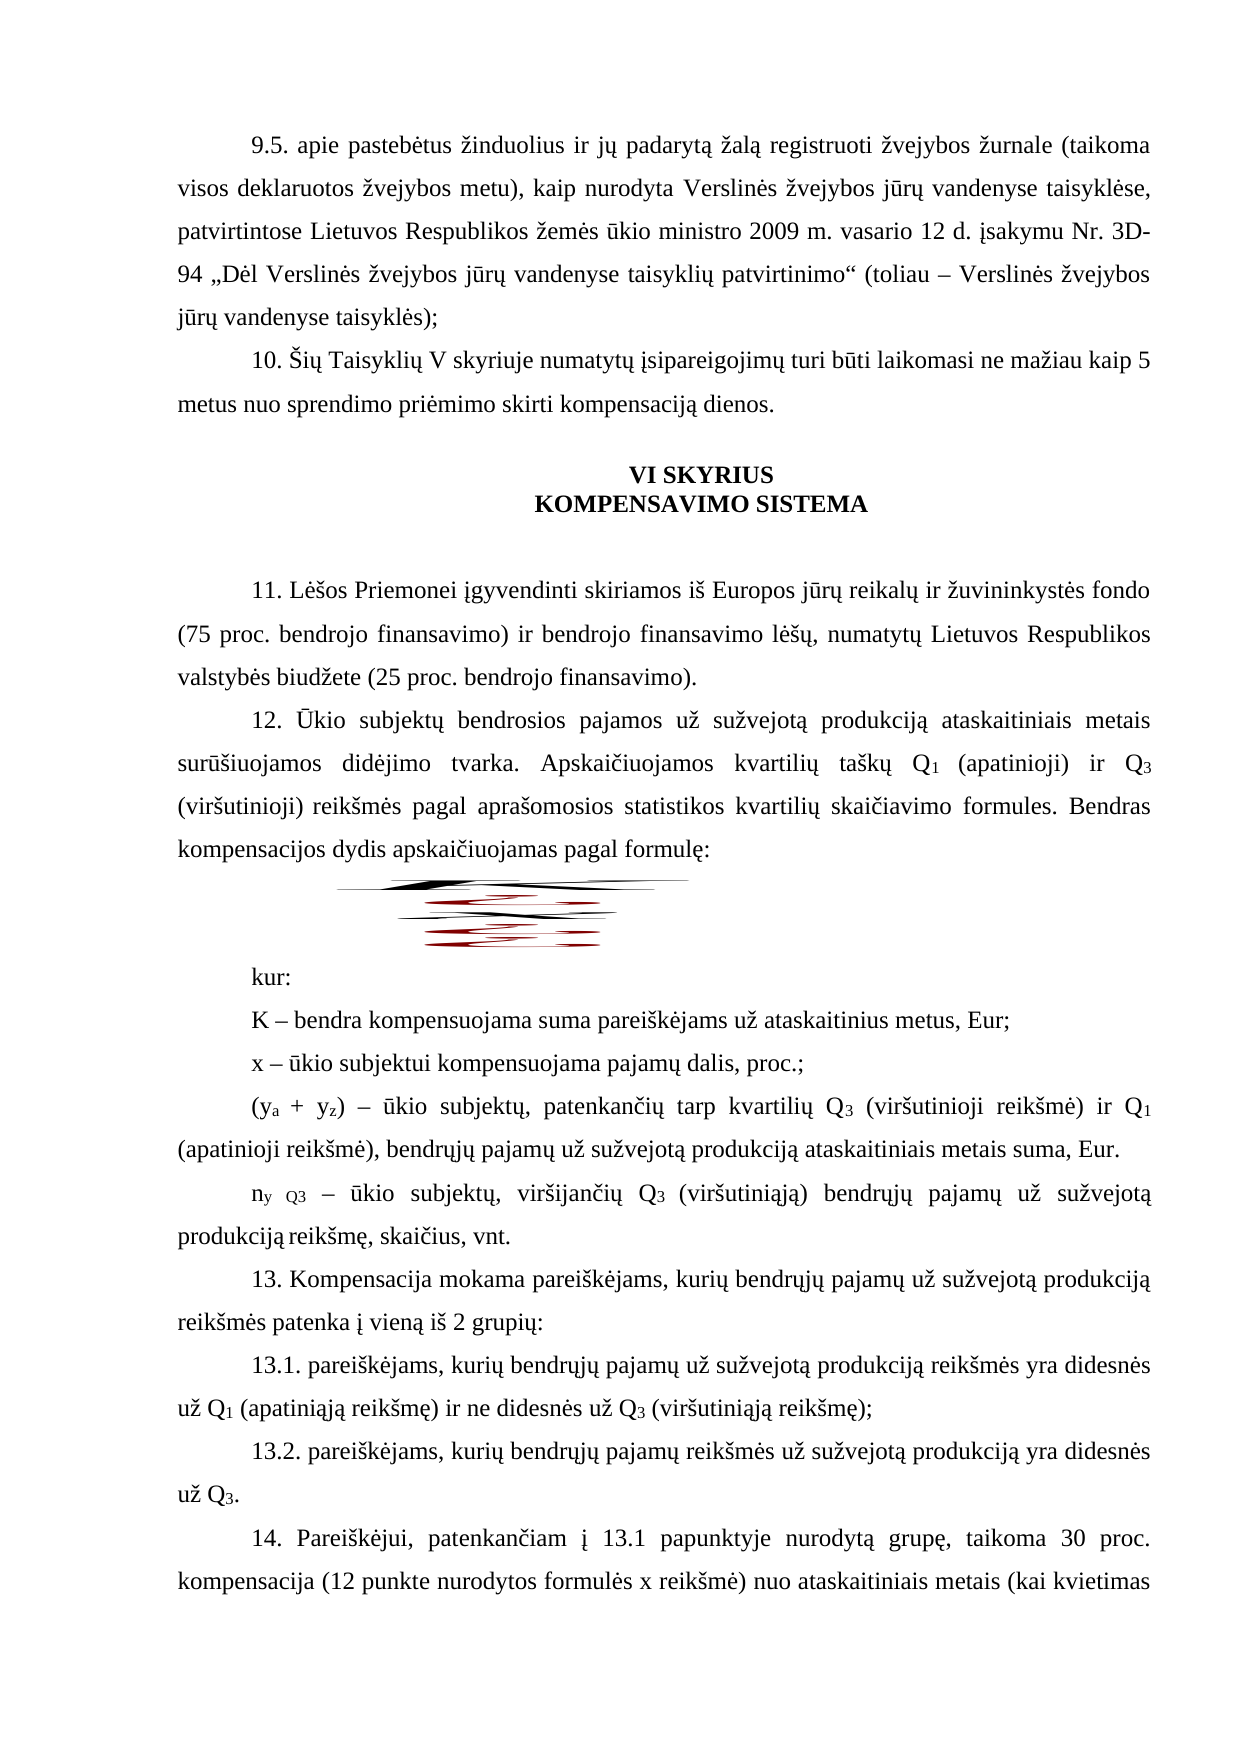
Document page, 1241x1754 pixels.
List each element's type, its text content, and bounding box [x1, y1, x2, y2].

text kur: [177, 962, 1152, 991]
text 9.5. apie pastebėtus žinduolius ir jų padarytą žalą registruoti žvejybos žurnale (taikoma visos deklaruotos žvejybos metu), kaip nurodyta Verslinės žvejybos jūrų vandenyse taisyklėse, patvirtintose Lietuvos Respublikos žemės ūkio ministro 2009 m. vasario 12 d. įsakymu Nr. 3D-94 „Dėl Verslinės žvejybos jūrų vandenyse taisyklių patvirtinimo“ (toliau – Verslinės žvejybos jūrų vandenyse taisyklės); [177, 130, 1152, 331]
text (ya + yz) – ūkio subjektų, patenkančių tarp kvartilių Q3 (viršutinioji reikšmė) ir Q1 (apatinioji reikšmė), bendrųjų pajamų už sužvejotą produkciją ataskaitiniais metais suma, Eur. [177, 1091, 1152, 1163]
text K – bendra kompensuojama suma pareiškėjams už ataskaitinius metus, Eur; [177, 1005, 1152, 1034]
text 11. Lėšos Priemonei įgyvendinti skiriamos iš Europos jūrų reikalų ir žuvininkystės fondo (75 proc. bendrojo finansavimo) ir bendrojo finansavimo lėšų, numatytų Lietuvos Respublikos valstybės biudžete (25 proc. bendrojo finansavimo). [177, 576, 1152, 691]
text 10. Šių Taisyklių V skyriuje numatytų įsipareigojimų turi būti laikomasi ne mažiau kaip 5 metus nuo sprendimo priėmimo skirti kompensaciją dienos. [177, 346, 1152, 417]
text x – ūkio subjektui kompensuojama pajamų dalis, proc.; [177, 1048, 1152, 1077]
text 13.1. pareiškėjams, kurių bendrųjų pajamų už sužvejotą produkciją reikšmės yra didesnės už Q1 (apatiniąją reikšmę) ir ne didesnės už Q3 (viršutiniąją reikšmę); [177, 1350, 1152, 1422]
text 13.2. pareiškėjams, kurių bendrųjų pajamų reikšmės už sužvejotą produkciją yra didesnės už Q3. [177, 1436, 1152, 1508]
text 14. Pareiškėjui, patenkančiam į 13.1 papunktyje nurodytą grupę, taikoma 30 proc. kompensacija (12 punkte nurodytos formulės x reikšmė) nuo ataskaitiniais metais (kai kvietimas [177, 1523, 1152, 1594]
text 13. Kompensacija mokama pareiškėjams, kurių bendrųjų pajamų už sužvejotą produkciją reikšmės patenka į vieną iš 2 grupių: [177, 1264, 1152, 1336]
text 12. Ūkio subjektų bendrosios pajamos už sužvejotą produkciją ataskaitiniais metais surūšiuojamos didėjimo tvarka. Apskaičiuojamos kvartilių taškų Q1 (apatinioji) ir Q3 (viršutinioji) reikšmės pagal aprašomosios statistikos kvartilių skaičiavimo formules. Bendras kompensacijos dydis apskaičiuojamas pagal formulę: [177, 705, 1152, 863]
text VI SKYRIUS [177, 461, 1152, 489]
text ny Q3 – ūkio subjektų, viršijančių Q3 (viršutiniąją) bendrųjų pajamų už sužvejotą produkciją reikšmę, skaičius, vnt. [177, 1178, 1152, 1249]
text KOMPENSAVIMO SISTEMA [177, 489, 1152, 518]
